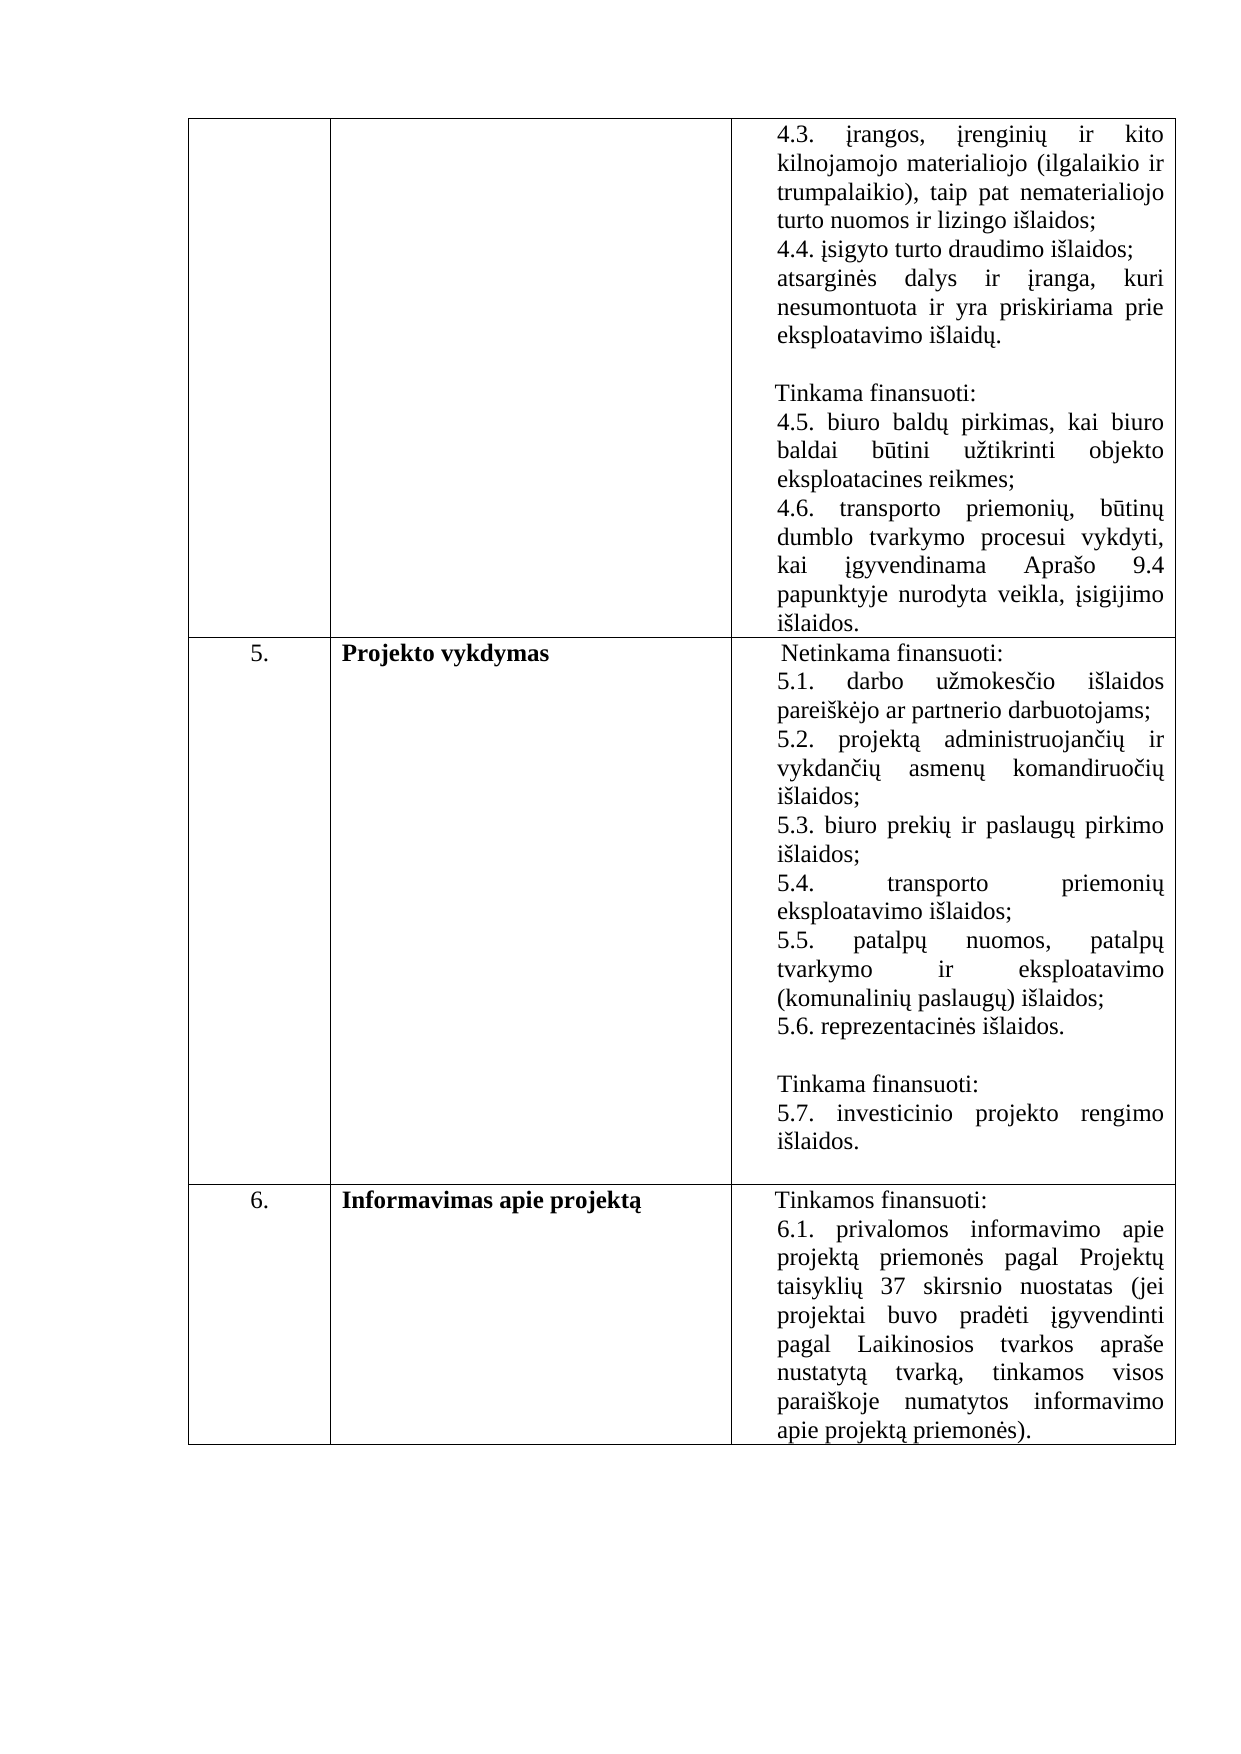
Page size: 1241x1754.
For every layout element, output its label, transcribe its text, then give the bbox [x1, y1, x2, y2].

table_cell Tinkamos finansuoti: 6.1. privalomos informavimo apie projektą priemonės pagal Projektų taisyklių 37 skirsnio nuostatas (jei projektai buvo pradėti įgyvendinti pagal Laikinosios tvarkos apraše nustatytą tvarką, tinkamos visos paraiškoje numatytos informavimo apie projektą priemonės). [732, 1185, 1175, 1444]
table_cell [189, 119, 330, 637]
table_cell 4.3. įrangos, įrenginių ir kito kilnojamojo materialiojo (ilgalaikio ir trumpalaikio), taip pat nematerialiojo turto nuomos ir lizingo išlaidos; 4.4. įsigyto turto draudimo išlaidos; atsarginės dalys ir įranga, kuri nesumontuota ir yra priskiriama prie eksploatavimo išlaidų. Tinkama finansuoti: 4.5. biuro baldų pirkimas, kai biuro baldai būtini užtikrinti objekto eksploatacines reikmes; 4.6. transporto priemonių, būtinų dumblo tvarkymo procesui vykdyti, kai įgyvendinama Aprašo 9.4 papunktyje nurodyta veikla, įsigijimo išlaidos. [732, 119, 1175, 637]
table_cell Netinkama finansuoti: 5.1. darbo užmokesčio išlaidos pareiškėjo ar partnerio darbuotojams; 5.2. projektą administruojančių ir vykdančių asmenų komandiruočių išlaidos; 5.3. biuro prekių ir paslaugų pirkimo išlaidos; 5.4. transporto priemonių eksploatavimo išlaidos; 5.5. patalpų nuomos, patalpų tvarkymo ir eksploatavimo (komunalinių paslaugų) išlaidos; 5.6. reprezentacinės išlaidos. Tinkama finansuoti: 5.7. investicinio projekto rengimo išlaidos. [732, 638, 1175, 1184]
table_cell Projekto vykdymas [331, 638, 731, 1184]
table_cell 6. [189, 1185, 330, 1444]
table_cell 5. [189, 638, 330, 1184]
table_cell [331, 119, 731, 637]
table_cell Informavimas apie projektą [331, 1185, 731, 1444]
